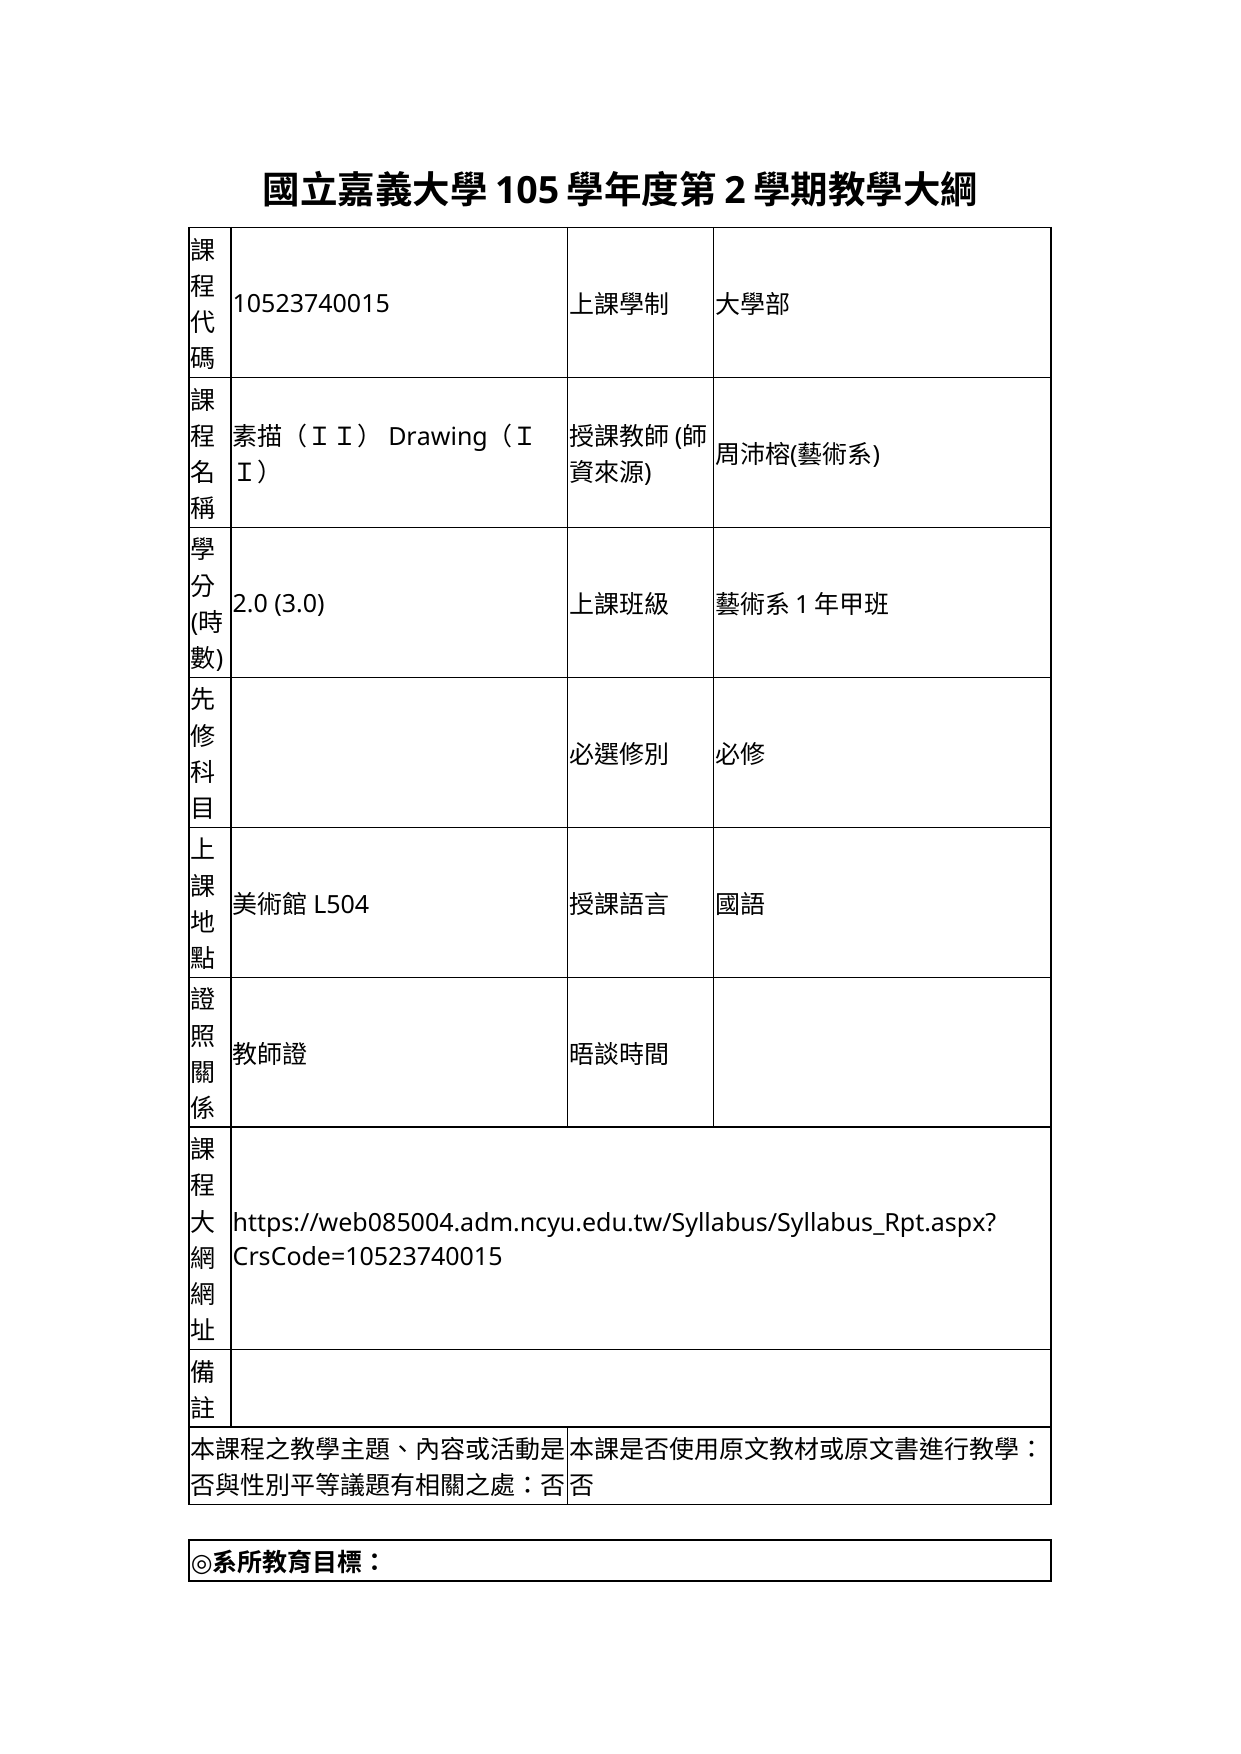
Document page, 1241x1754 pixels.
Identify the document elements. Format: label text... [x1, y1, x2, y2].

table_header 課程代碼 [190, 228, 230, 377]
table_cell [232, 678, 567, 826]
table_cell 課程名稱 [190, 378, 230, 527]
table_cell 國語 [714, 828, 1050, 976]
subtitle 國立嘉義大學105學年度第2學期教學大綱 [187, 160, 1053, 215]
table_cell 2.0 (3.0) [232, 528, 567, 677]
table_cell 先修科目 [190, 678, 230, 826]
table_header 大學部 [714, 228, 1050, 377]
table_cell 素描（ＩＩ） Drawing（ＩＩ） [232, 378, 567, 527]
table_cell 授課語言 [568, 828, 713, 976]
table_cell 證照關係 [190, 978, 230, 1126]
table_header 上課學制 [568, 228, 713, 377]
table_header 10523740015 [232, 228, 567, 377]
table_cell 必修 [714, 678, 1050, 826]
table_cell 本課程之教學主題、內容或活動是否與性別平等議題有相關之處：否 [190, 1428, 567, 1503]
table_cell 上課地點 [190, 828, 230, 976]
table_cell 備 註 [190, 1350, 230, 1426]
table_cell 上課班級 [568, 528, 713, 677]
table_cell 必選修別 [568, 678, 713, 826]
table_cell 課程大網網址 [190, 1128, 230, 1349]
table_header ◎系所教育目標： [190, 1541, 1050, 1580]
table_cell [232, 1350, 1050, 1426]
table_cell 晤談時間 [568, 978, 713, 1126]
table_cell 本課是否使用原文教材或原文書進行教學：否 [568, 1428, 1050, 1503]
table_cell 藝術系1年甲班 [714, 528, 1050, 677]
table_cell https://web085004.adm.ncyu.edu.tw/Syllabus/Syllabus_Rpt.aspx?CrsCode=10523740015 [232, 1128, 1050, 1349]
table_cell [714, 978, 1050, 1126]
table_cell 教師證 [232, 978, 567, 1126]
table_cell 授課教師 (師資來源) [568, 378, 713, 527]
table_cell 美術館 L504 [232, 828, 567, 976]
table_cell 學分(時數) [190, 528, 230, 677]
table_cell 周沛榕(藝術系) [714, 378, 1050, 527]
table_header [188, 225, 1053, 1584]
